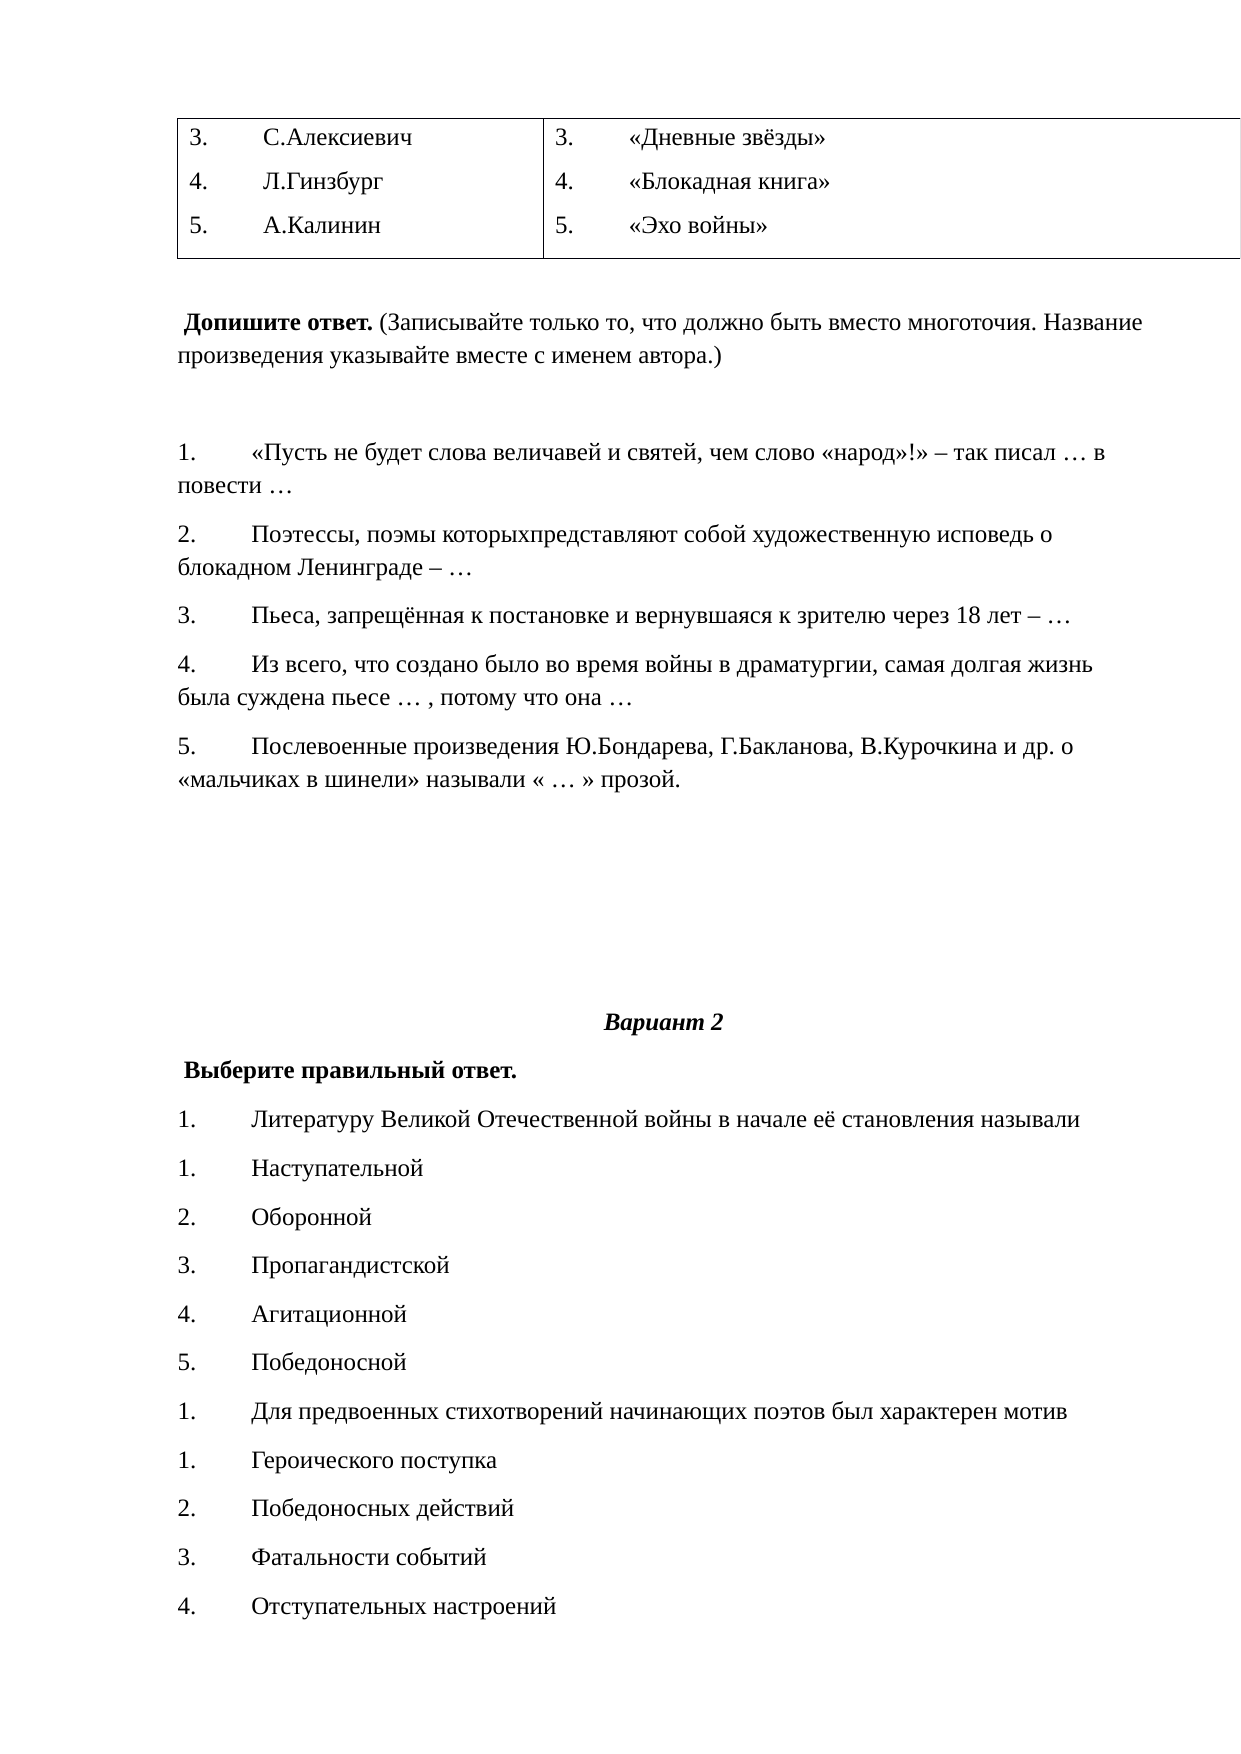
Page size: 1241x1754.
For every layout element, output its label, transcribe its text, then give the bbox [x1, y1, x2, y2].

list Победоносной [177, 1347, 1152, 1376]
list Наступательной [177, 1153, 1152, 1182]
list Поэтессы, поэмы которыхпредставляют собой художественную исповедь о блокадном Ленинграде – … [177, 519, 1152, 581]
list Героического поступка [177, 1445, 1152, 1473]
list Послевоенные произведения Ю.Бондарева, Г.Бакланова, В.Курочкина и др. о «мальчиках в шинели» называли « … » прозой. [177, 731, 1152, 792]
list Пропагандистской [177, 1250, 1152, 1279]
list Из всего, что создано было во время войны в драматургии, самая долгая жизнь была суждена пьесе … , потому что она … [177, 649, 1152, 711]
text Выберите правильный ответ. [177, 1056, 1152, 1084]
list Фатальности событий [177, 1542, 1152, 1571]
list Оборонной [177, 1202, 1152, 1230]
list Отступательных настроений [177, 1591, 1152, 1619]
list Агитационной [177, 1299, 1152, 1328]
text Вариант 2 [177, 1007, 1152, 1036]
list Литературу Великой Отечественной войны в начале её становления называли [177, 1104, 1152, 1133]
text Допишите ответ. (Записывайте только то, что должно быть вместо многоточия. Название произведения указывайте вместе с именем автора.) [177, 307, 1152, 368]
table_header О.Берггольц Д.Гранин С.Алексиевич Л.Гинзбург А.Калинин [178, 119, 543, 258]
list Победоносных действий [177, 1493, 1152, 1522]
table_header «Бездна» «У войны не женское лицо» «Дневные звёзды» «Блокадная книга» «Эхо войны» [544, 119, 1240, 258]
list «Пусть не будет слова величавей и святей, чем слово «народ»!» – так писал … в повести … [177, 437, 1152, 499]
list Для предвоенных стихотворений начинающих поэтов был характерен мотив [177, 1396, 1152, 1425]
list Пьеса, запрещённая к постановке и вернувшаяся к зрителю через 18 лет – … [177, 600, 1152, 629]
